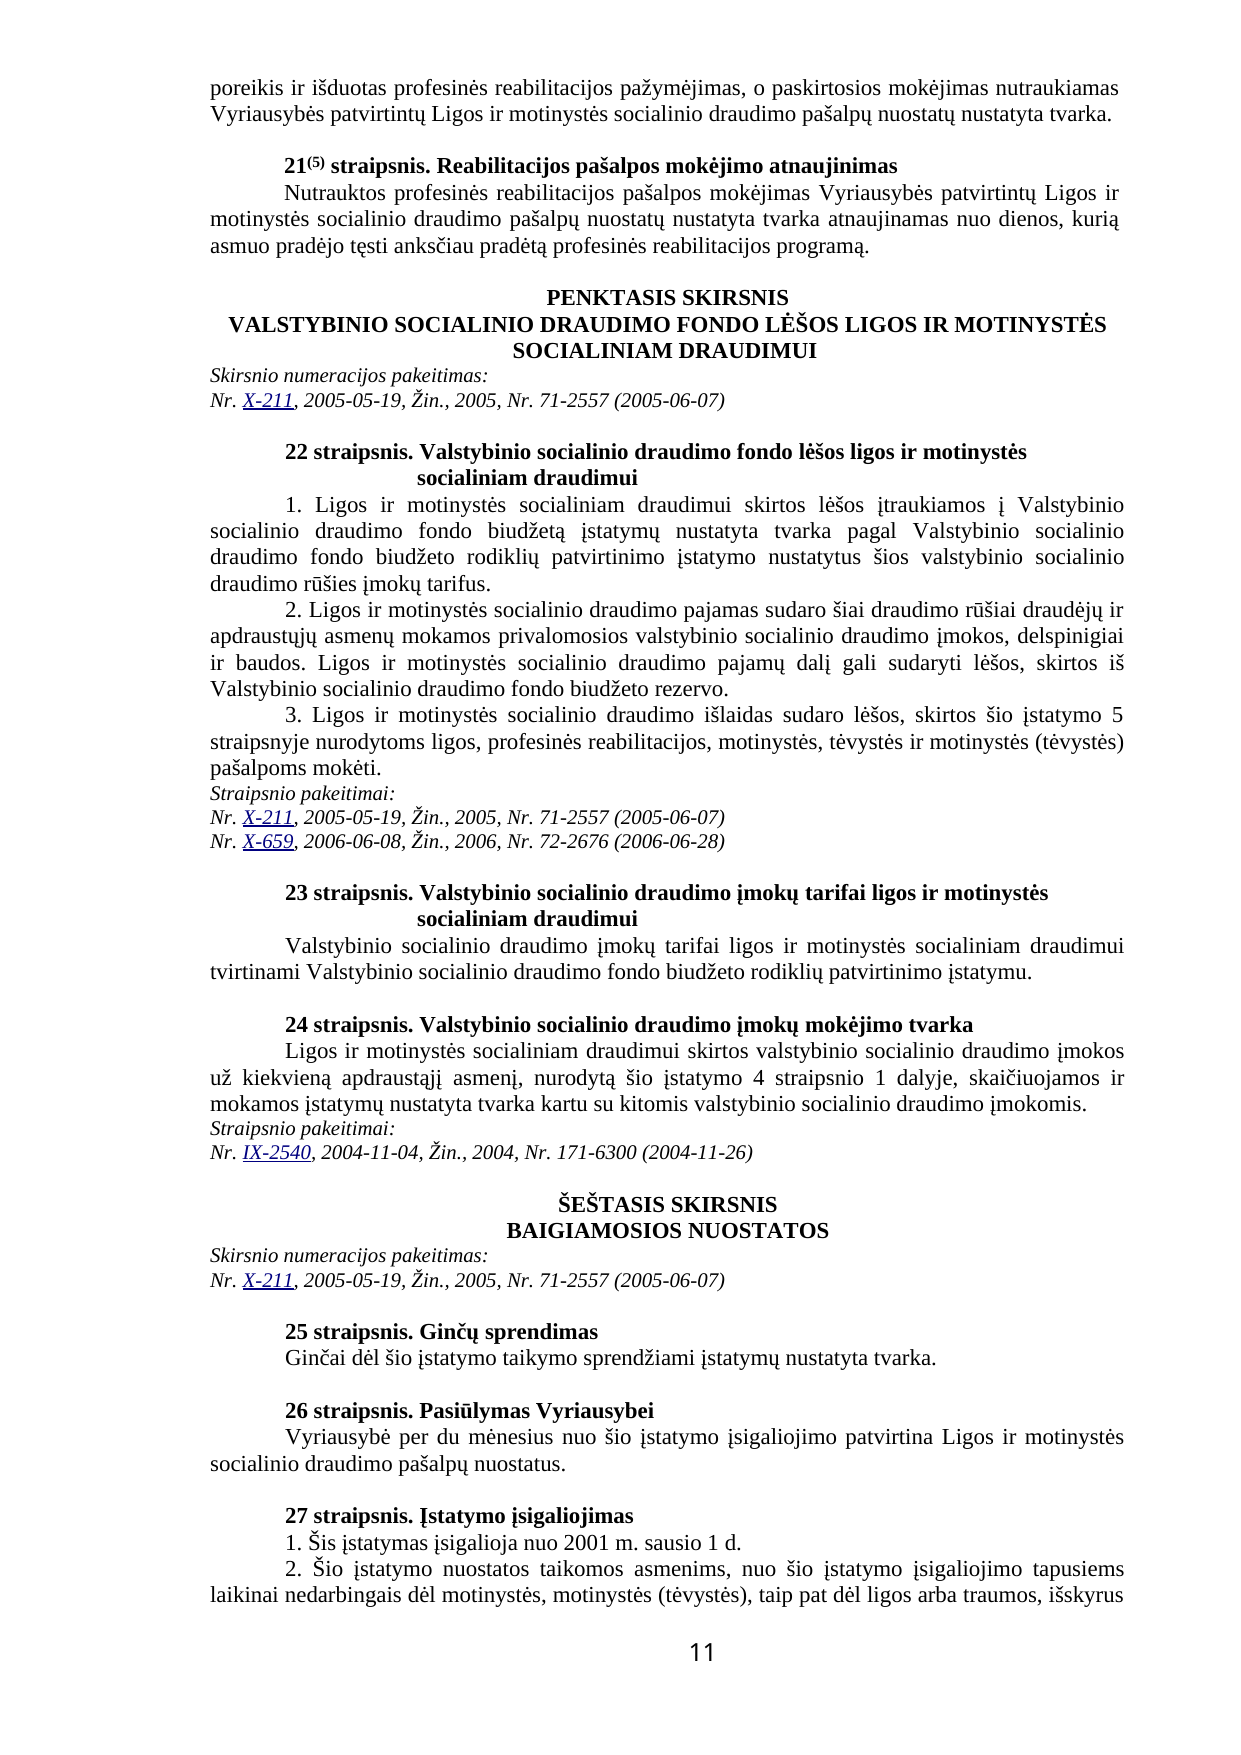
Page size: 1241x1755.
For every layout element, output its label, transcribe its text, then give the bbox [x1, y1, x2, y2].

text 1. Ligos ir motinystės socialiniam draudimui skirtos lėšos įtraukiamos į Valstybinio socialinio draudimo fondo biudžetą įstatymų nustatyta tvarka pagal Valstybinio socialinio draudimo fondo biudžeto rodiklių patvirtinimo įstatymo nustatytus šios valstybinio socialinio draudimo rūšies įmokų tarifus. [210, 491, 1126, 596]
text socialiniam draudimui [417, 464, 1126, 491]
text 23 straipsnis. Valstybinio socialinio draudimo įmokų tarifai ligos ir motinystės [285, 879, 1126, 905]
subtitle ŠEŠTASIS SKIRSNIS [210, 1191, 1126, 1217]
text 2. Ligos ir motinystės socialinio draudimo pajamas sudaro šiai draudimo rūšiai draudėjų ir apdraustųjų asmenų mokamos privalomosios valstybinio socialinio draudimo įmokos, delspinigiai ir baudos. Ligos ir motinystės socialinio draudimo pajamų dalį gali sudaryti lėšos, skirtos iš Valstybinio socialinio draudimo fondo biudžeto rezervo. [210, 596, 1126, 701]
text Nr. X-211, 2005-05-19, Žin., 2005, Nr. 71-2557 (2005-06-07) [210, 387, 1126, 412]
text Nr. X-211, 2005-05-19, Žin., 2005, Nr. 71-2557 (2005-06-07) [210, 1267, 1126, 1292]
text 3. Ligos ir motinystės socialinio draudimo išlaidas sudaro lėšos, skirtos šio įstatymo 5 straipsnyje nurodytoms ligos, profesinės reabilitacijos, motinystės, tėvystės ir motinystės (tėvystės) pašalpoms mokėti. [210, 701, 1126, 781]
text Nr. X-211, 2005-05-19, Žin., 2005, Nr. 71-2557 (2005-06-07) [210, 804, 1126, 829]
text Valstybinio socialinio draudimo įmokų tarifai ligos ir motinystės socialiniam draudimui tvirtinami Valstybinio socialinio draudimo fondo biudžeto rodiklių patvirtinimo įstatymu. [210, 932, 1126, 984]
text Nutrauktos profesinės reabilitacijos pašalpos mokėjimas Vyriausybės patvirtintų Ligos ir motinystės socialinio draudimo pašalpų nuostatų nustatyta tvarka atnaujinamas nuo dienos, kurią asmuo pradėjo tęsti anksčiau pradėtą profesinės reabilitacijos programą. [210, 179, 1120, 258]
text Straipsnio pakeitimai: [210, 1116, 1126, 1140]
text Nr. X-659, 2006-06-08, Žin., 2006, Nr. 72-2676 (2006-06-28) [210, 829, 1126, 853]
text Vyriausybė per du mėnesius nuo šio įstatymo įsigaliojimo patvirtina Ligos ir motinystės socialinio draudimo pašalpų nuostatus. [210, 1423, 1126, 1476]
text socialiniam draudimui [417, 905, 1126, 932]
subtitle BAIGIAMOSIOS NUOSTATOS [210, 1217, 1126, 1243]
text VALSTYBINIO SOCIALINIO DRAUDIMO FONDO LĖŠOS LIGOS IR MOTINYSTĖS SOCIALINIAM DRAUDIMUI [210, 311, 1126, 363]
text poreikis ir išduotas profesinės reabilitacijos pažymėjimas, o paskirtosios mokėjimas nutraukiamas Vyriausybės patvirtintų Ligos ir motinystės socialinio draudimo pašalpų nuostatų nustatyta tvarka. [210, 73, 1120, 126]
text 22 straipsnis. Valstybinio socialinio draudimo fondo lėšos ligos ir motinystės [285, 438, 1126, 464]
text 2. Šio įstatymo nuostatos taikomos asmenims, nuo šio įstatymo įsigaliojimo tapusiems laikinai nedarbingais dėl motinystės, motinystės (tėvystės), taip pat dėl ligos arba traumos, išskyrus [210, 1555, 1126, 1608]
text 24 straipsnis. Valstybinio socialinio draudimo įmokų mokėjimo tvarka [210, 1011, 1126, 1037]
text 25 straipsnis. Ginčų sprendimas [210, 1318, 1126, 1344]
text Ginčai dėl šio įstatymo taikymo sprendžiami įstatymų nustatyta tvarka. [210, 1344, 1126, 1371]
text Skirsnio numeracijos pakeitimas: [210, 1243, 1126, 1267]
subtitle PENKTASIS SKIRSNIS [210, 284, 1126, 311]
text Skirsnio numeracijos pakeitimas: [210, 363, 1126, 387]
text 21(5) straipsnis. Reabilitacijos pašalpos mokėjimo atnaujinimas [210, 153, 1120, 179]
text 26 straipsnis. Pasiūlymas Vyriausybei [210, 1397, 1126, 1423]
text 1. Šis įstatymas įsigalioja nuo 2001 m. sausio 1 d. [210, 1529, 1126, 1555]
text 27 straipsnis. Įstatymo įsigaliojimas [210, 1502, 1126, 1529]
text Straipsnio pakeitimai: [210, 781, 1126, 804]
text Nr. IX-2540, 2004-11-04, Žin., 2004, Nr. 171-6300 (2004-11-26) [210, 1140, 1126, 1164]
text Ligos ir motinystės socialiniam draudimui skirtos valstybinio socialinio draudimo įmokos už kiekvieną apdraustąjį asmenį, nurodytą šio įstatymo 4 straipsnio 1 dalyje, skaičiuojamos ir mokamos įstatymų nustatyta tvarka kartu su kitomis valstybinio socialinio draudimo įmokomis. [210, 1037, 1126, 1116]
